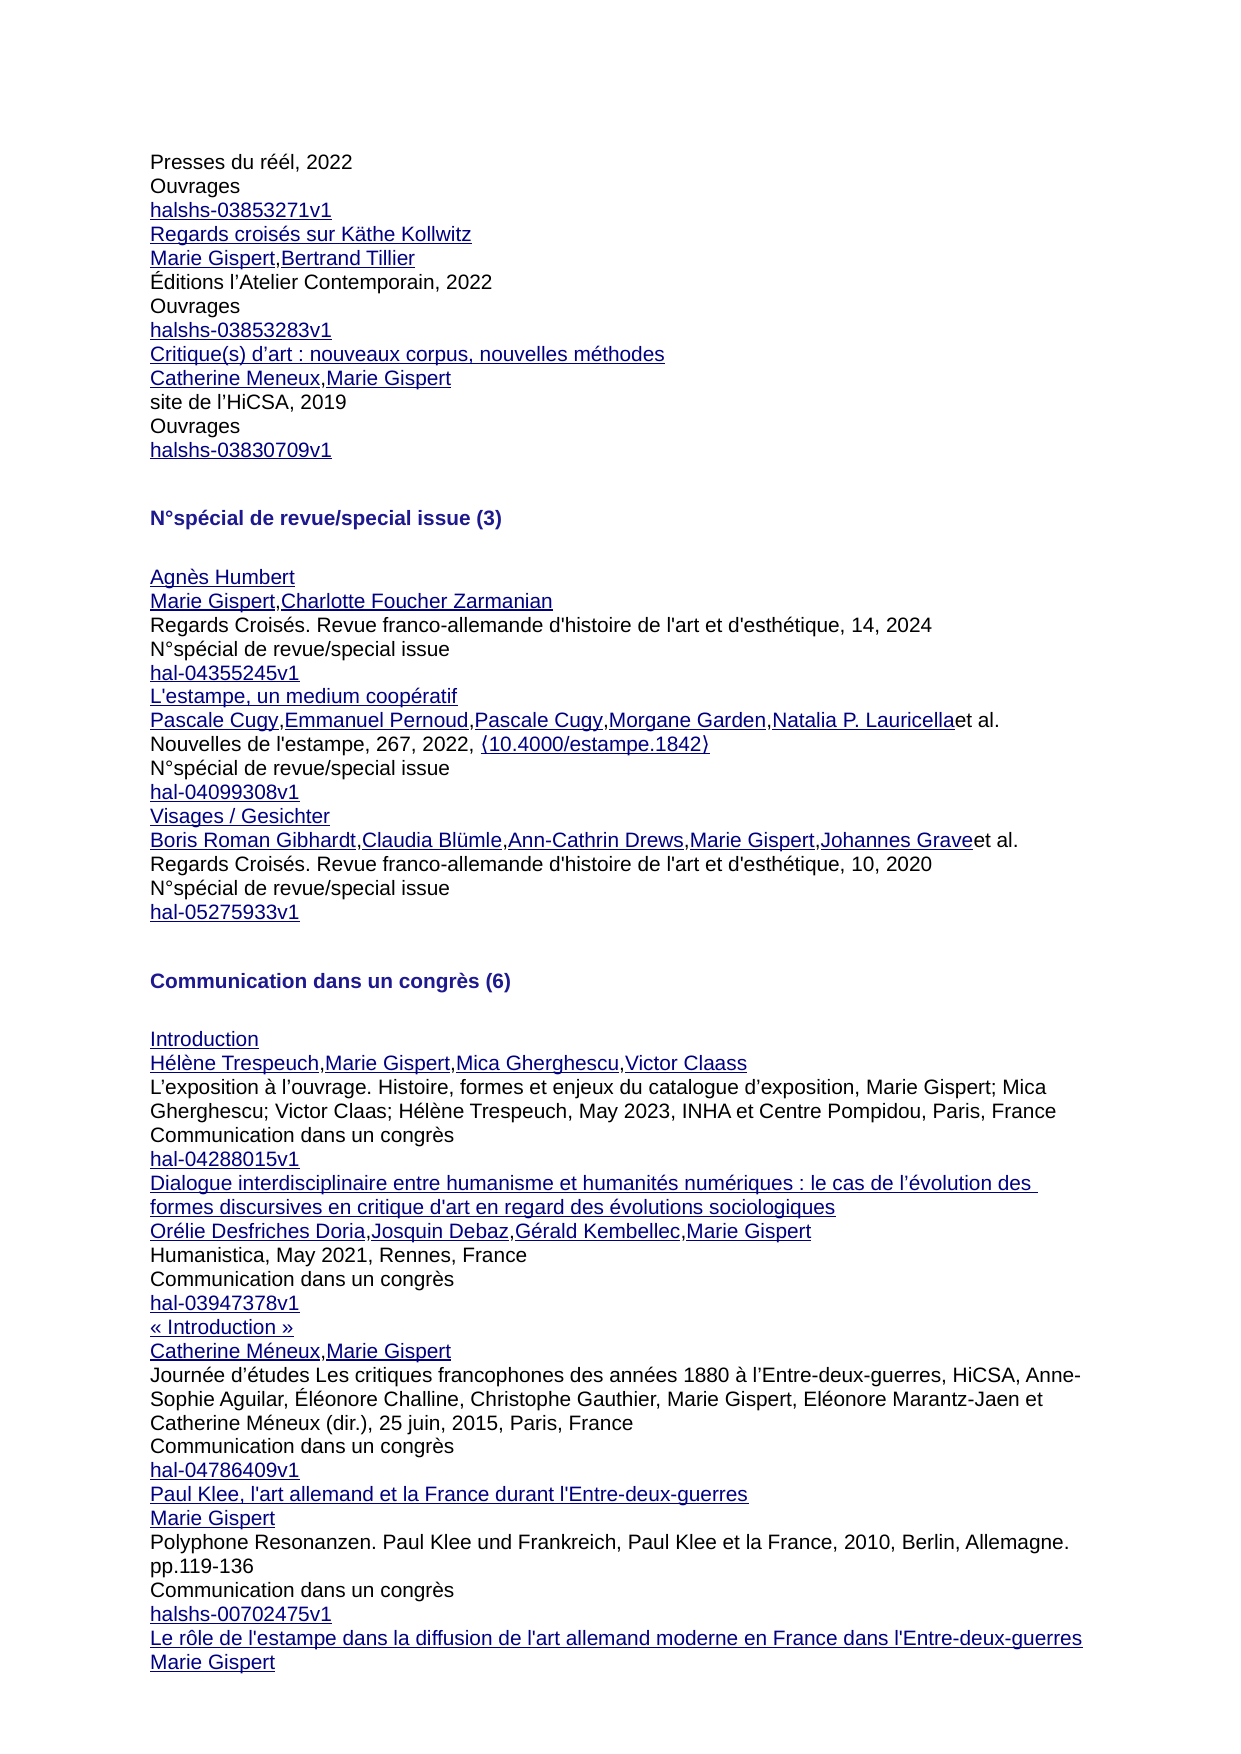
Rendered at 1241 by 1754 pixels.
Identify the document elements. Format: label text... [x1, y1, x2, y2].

table_cell L'estampe, un medium coopératif Pascale Cugy,Emmanuel Pernoud,Pascale Cugy,Morgane Garden,Natalia P. Lauricellaet al. Nouvelles de l'estampe, 267, 2022, ⟨10.4000/estampe.1842⟩ N°spécial de revue/special issue hal-04099308v1 [150, 684, 1090, 804]
table_cell Regards croisés sur Käthe Kollwitz Marie Gispert,Bertrand Tillier Éditions l’Atelier Contemporain, 2022 Ouvrages halshs-03853283v1 [150, 222, 1090, 342]
table_cell Critique(s) d’art : nouveaux corpus, nouvelles méthodes Catherine Meneux,Marie Gispert site de l’HiCSA, 2019 Ouvrages halshs-03830709v1 [150, 342, 1090, 461]
table_cell « Introduction » Catherine Méneux,Marie Gispert Journée d’études Les critiques francophones des années 1880 à l’Entre-deux-guerres, HiCSA, Anne-Sophie Aguilar, Éléonore Challine, Christophe Gauthier, Marie Gispert, Eléonore Marantz-Jaen et Catherine Méneux (dir.), 25 juin, 2015, Paris, France Communication dans un congrès hal-04786409v1 [150, 1315, 1090, 1482]
table_cell Dialogue interdisciplinaire entre humanisme et humanités numériques : le cas de l’évolution des formes discursives en critique d'art en regard des évolutions sociologiques Orélie Desfriches Doria,Josquin Debaz,Gérald Kembellec,Marie Gispert Humanistica, May 2021, Rennes, France Communication dans un congrès hal-03947378v1 [150, 1171, 1090, 1314]
subtitle N°spécial de revue/special issue (3) [150, 506, 1090, 530]
table_cell Paul Klee, l'art allemand et la France durant l'Entre-deux-guerres Marie Gispert Polyphone Resonanzen. Paul Klee und Frankreich, Paul Klee et la France, 2010, Berlin, Allemagne. pp.119-136 Communication dans un congrès halshs-00702475v1 [150, 1482, 1090, 1626]
table_cell Le rôle de l'estampe dans la diffusion de l'art allemand moderne en France dans l'Entre-deux-guerres Marie Gispert [150, 1626, 1090, 1674]
table_header Agnès Humbert Marie Gispert,Charlotte Foucher Zarmanian Regards Croisés. Revue franco-allemande d'histoire de l'art et d'esthétique, 14, 2024 N°spécial de revue/special issue hal-04355245v1 [150, 565, 1090, 684]
table_cell Visages / Gesichter Boris Roman Gibhardt,Claudia Blümle,Ann-Cathrin Drews,Marie Gispert,Johannes Graveet al. Regards Croisés. Revue franco-allemande d'histoire de l'art et d'esthétique, 10, 2020 N°spécial de revue/special issue hal-05275933v1 [150, 804, 1090, 924]
table_cell Presses du réél, 2022 Ouvrages halshs-03853271v1 [150, 150, 1090, 222]
subtitle Communication dans un congrès (6) [150, 969, 1090, 993]
table_header Introduction Hélène Trespeuch,Marie Gispert,Mica Gherghescu,Victor Claass L’exposition à l’ouvrage. Histoire, formes et enjeux du catalogue d’exposition, Marie Gispert; Mica Gherghescu; Victor Claas; Hélène Trespeuch, May 2023, INHA et Centre Pompidou, Paris, France Communication dans un congrès hal-04288015v1 [150, 1027, 1090, 1171]
